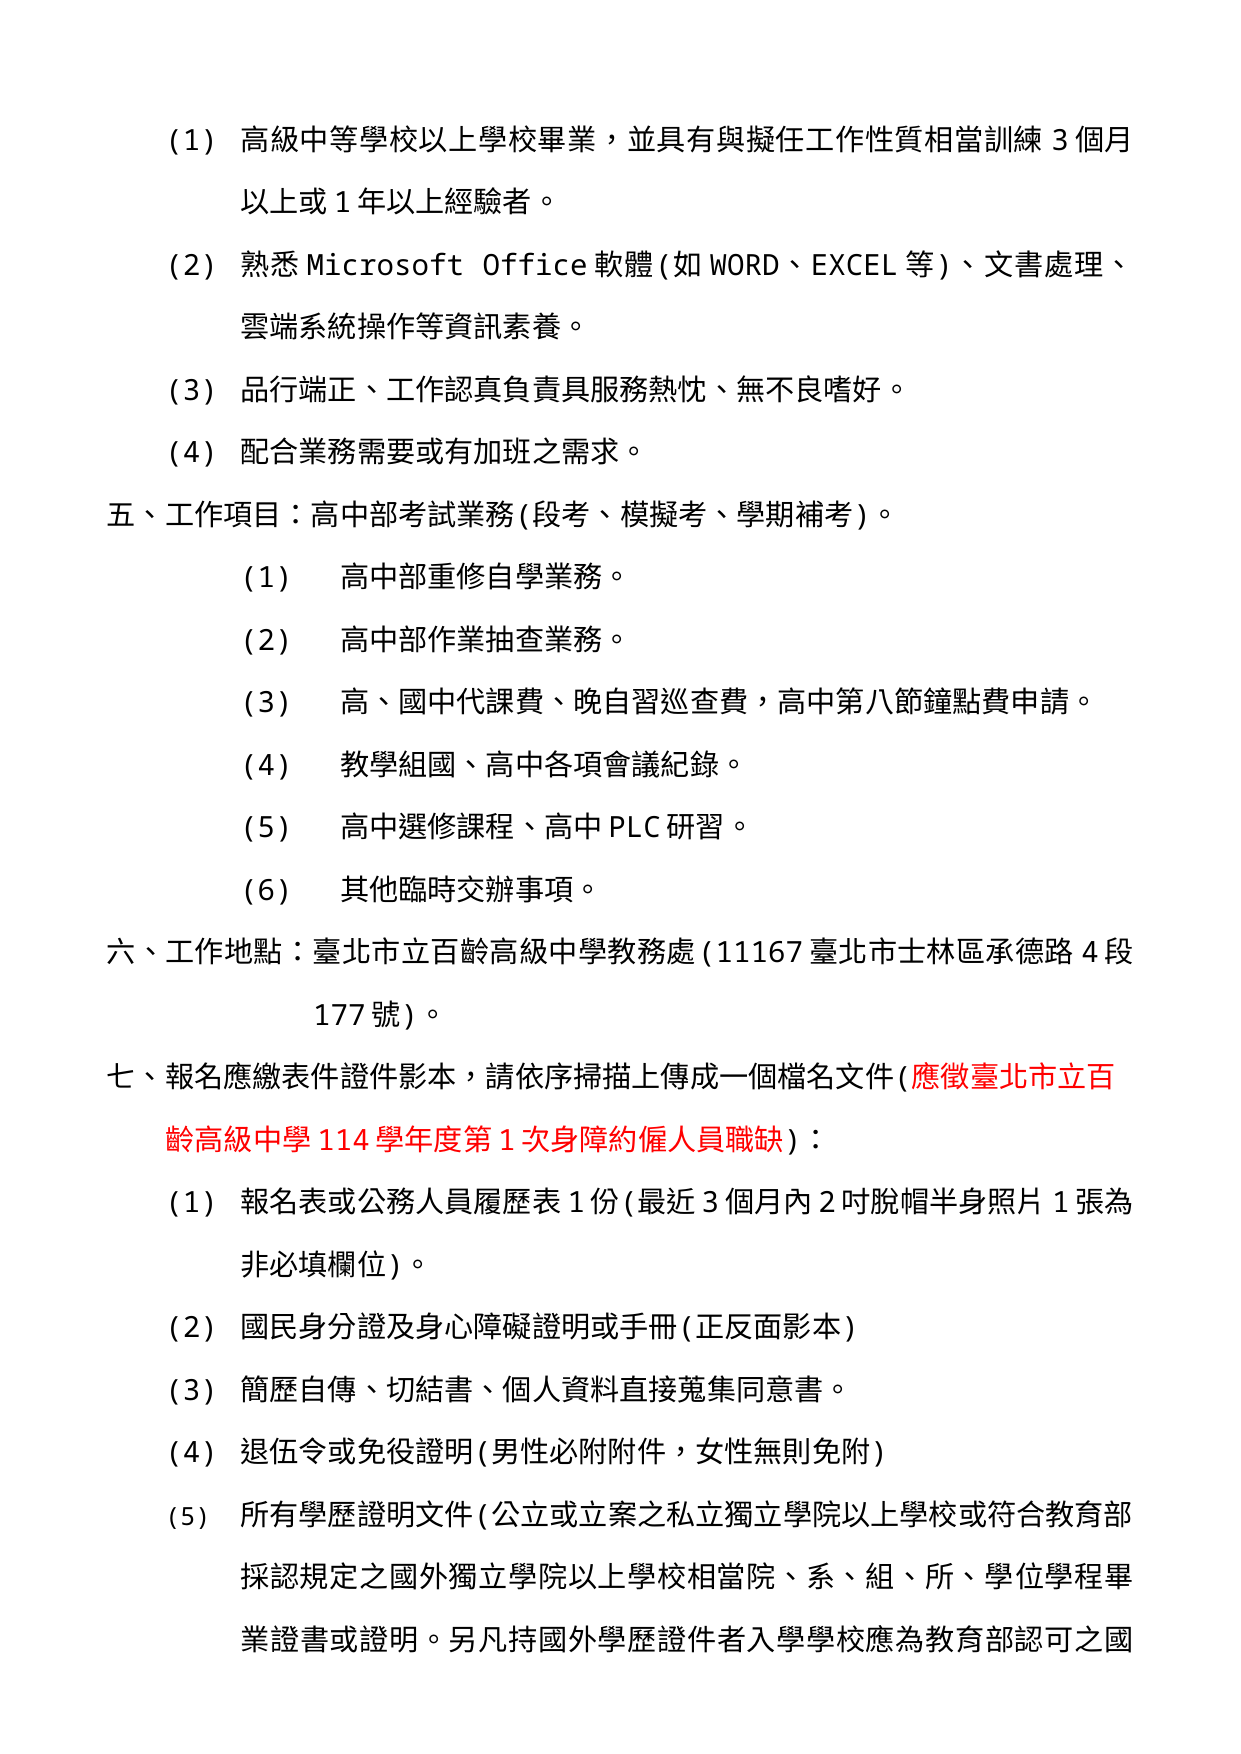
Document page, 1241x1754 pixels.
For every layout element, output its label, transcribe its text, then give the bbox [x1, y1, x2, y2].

list 退伍令或免役證明(男性必附附件，女性無則免附) [165, 1408, 1134, 1471]
list 高中部作業抽查業務。 [240, 596, 1134, 658]
list 高中選修課程、高中PLC研習。 [240, 783, 1134, 846]
list 報名表或公務人員履歷表1份(最近3個月內2吋脫帽半身照片1張為非必填欄位)。 [165, 1158, 1134, 1283]
text 五、工作項目：高中部考試業務(段考、模擬考、學期補考)。 [106, 471, 1134, 533]
list 高、國中代課費、晚自習巡查費，高中第八節鐘點費申請。 [240, 658, 1134, 721]
list 簡歷自傳、切結書、個人資料直接蒐集同意書。 [165, 1346, 1134, 1408]
list 熟悉Microsoft Office軟體(如WORD、EXCEL等)、文書處理、雲端系統操作等資訊素養。 [165, 221, 1134, 346]
list 其他臨時交辦事項。 [240, 846, 1134, 908]
list 教學組國、高中各項會議紀錄。 [240, 721, 1134, 783]
list 高中部重修自學業務。 [240, 533, 1134, 596]
list 品行端正、工作認真負責具服務熱忱、無不良嗜好。 [165, 346, 1134, 408]
list 配合業務需要或有加班之需求。 [165, 408, 1134, 471]
list 高級中等學校以上學校畢業，並具有與擬任工作性質相當訓練3個月以上或1年以上經驗者。 [165, 96, 1134, 221]
list 所有學歷證明文件(公立或立案之私立獨立學院以上學校或符合教育部採認規定之國外獨立學院以上學校相當院、系、組、所、學位學程畢業證書或證明。另凡持國外學歷證件者入學學校應為教育部認可之國 [165, 1471, 1134, 1658]
list 國民身分證及身心障礙證明或手冊(正反面影本) [165, 1283, 1134, 1346]
text 七、報名應繳表件證件影本，請依序掃描上傳成一個檔名文件(應徵臺北市立百齡高級中學114學年度第1次身障約僱人員職缺)： [106, 1033, 1134, 1158]
text 六、工作地點：臺北市立百齡高級中學教務處(11167臺北市士林區承德路4段177號)。 [106, 908, 1134, 1033]
